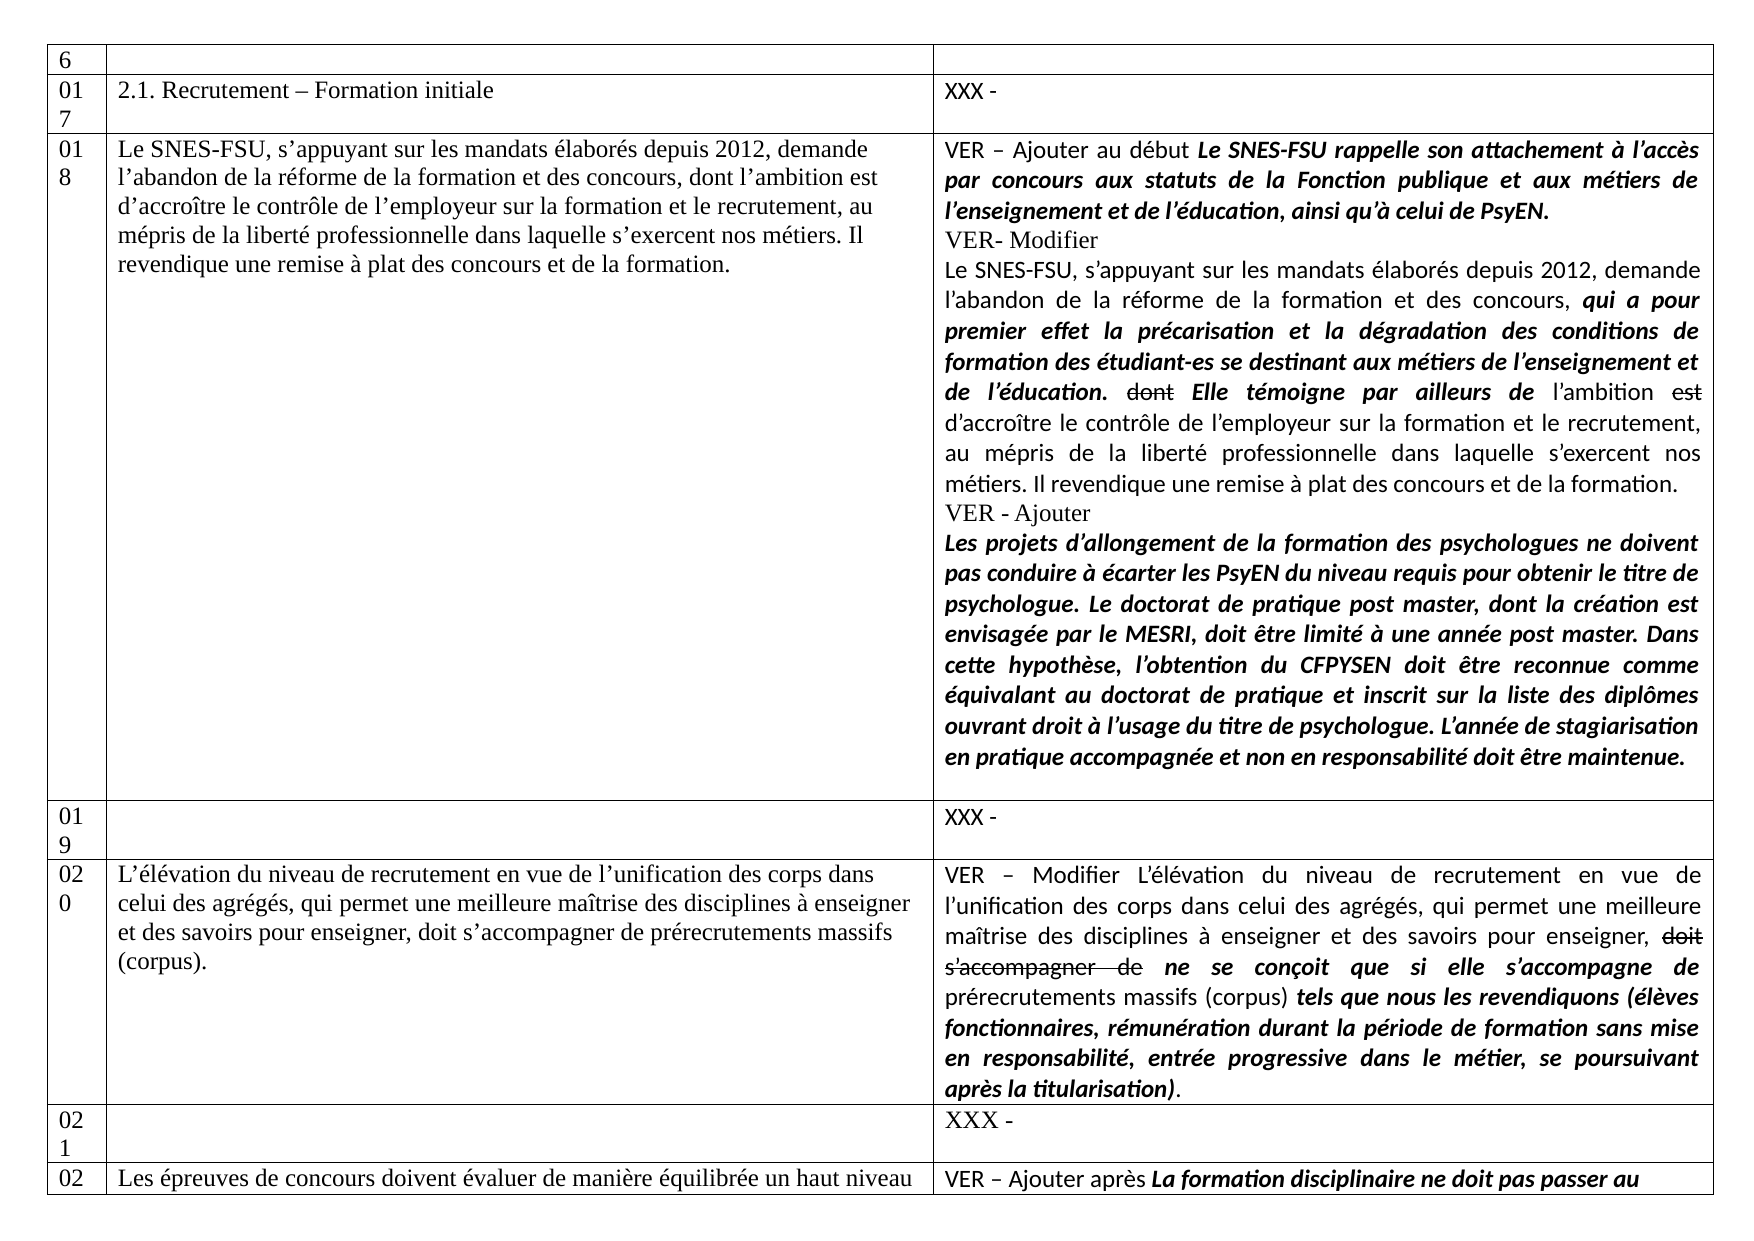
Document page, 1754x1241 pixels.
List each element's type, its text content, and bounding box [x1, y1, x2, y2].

table_cell 020 [48, 860, 106, 1104]
table_cell 02 [48, 1163, 106, 1194]
table_cell XXX - [934, 75, 1713, 133]
table_cell Les épreuves de concours doivent évaluer de manière équilibrée un haut niveau [107, 1163, 933, 1194]
table_cell VER – Ajouter au début Le SNES-FSU rappelle son attachement à l’accès par concours aux statuts de la Fonction publique et aux métiers de l’enseignement et de l’éducation, ainsi qu’à celui de PsyEN. VER- Modifier Le SNES-FSU, s’appuyant sur les mandats élaborés depuis 2012, demande l’abandon de la réforme de la formation et des concours, qui a pour premier effet la précarisation et la dégradation des conditions de formation des étudiant-es se destinant aux métiers de l’enseignement et de l’éducation. dont Elle témoigne par ailleurs de l’ambition est d’accroître le contrôle de l’employeur sur la formation et le recrutement, au mépris de la liberté professionnelle dans laquelle s’exercent nos métiers. Il revendique une remise à plat des concours et de la formation. VER - Ajouter Les projets d’allongement de la formation des psychologues ne doivent pas conduire à écarter les PsyEN du niveau requis pour obtenir le titre de psychologue. Le doctorat de pratique post master, dont la création est envisagée par le MESRI, doit être limité à une année post master. Dans cette hypothèse, l’obtention du CFPYSEN doit être reconnue comme équivalant au doctorat de pratique et inscrit sur la liste des diplômes ouvrant droit à l’usage du titre de psychologue. L’année de stagiarisation en pratique accompagnée et non en responsabilité doit être maintenue. [934, 134, 1713, 800]
table_cell 019 [48, 801, 106, 858]
table_cell 6 [48, 45, 106, 74]
table_cell 021 [48, 1105, 106, 1162]
table_cell XXX - [934, 1105, 1713, 1162]
table_cell VER – Ajouter après La formation disciplinaire ne doit pas passer au [934, 1163, 1713, 1194]
table_cell L’élévation du niveau de recrutement en vue de l’unification des corps dans celui des agrégés, qui permet une meilleure maîtrise des disciplines à enseigner et des savoirs pour enseigner, doit s’accompagner de prérecrutements massifs (corpus). [107, 860, 933, 1104]
table_cell [107, 1105, 933, 1162]
table_cell VER – Modifier L’élévation du niveau de recrutement en vue de l’unification des corps dans celui des agrégés, qui permet une meilleure maîtrise des disciplines à enseigner et des savoirs pour enseigner, doit s’accompagner de ne se conçoit que si elle s’accompagne de prérecrutements massifs (corpus) tels que nous les revendiquons (élèves fonctionnaires, rémunération durant la période de formation sans mise en responsabilité, entrée progressive dans le métier, se poursuivant après la titularisation). [934, 860, 1713, 1104]
table_cell 2.1. Recrutement – Formation initiale [107, 75, 933, 133]
table_cell 018 [48, 134, 106, 800]
table_cell [107, 801, 933, 858]
table_cell [934, 45, 1713, 74]
table_cell XXX - [934, 801, 1713, 858]
table_cell Le SNES-FSU, s’appuyant sur les mandats élaborés depuis 2012, demande l’abandon de la réforme de la formation et des concours, dont l’ambition est d’accroître le contrôle de l’employeur sur la formation et le recrutement, au mépris de la liberté professionnelle dans laquelle s’exercent nos métiers. Il revendique une remise à plat des concours et de la formation. [107, 134, 933, 800]
table_cell 017 [48, 75, 106, 133]
table_cell [107, 45, 933, 74]
